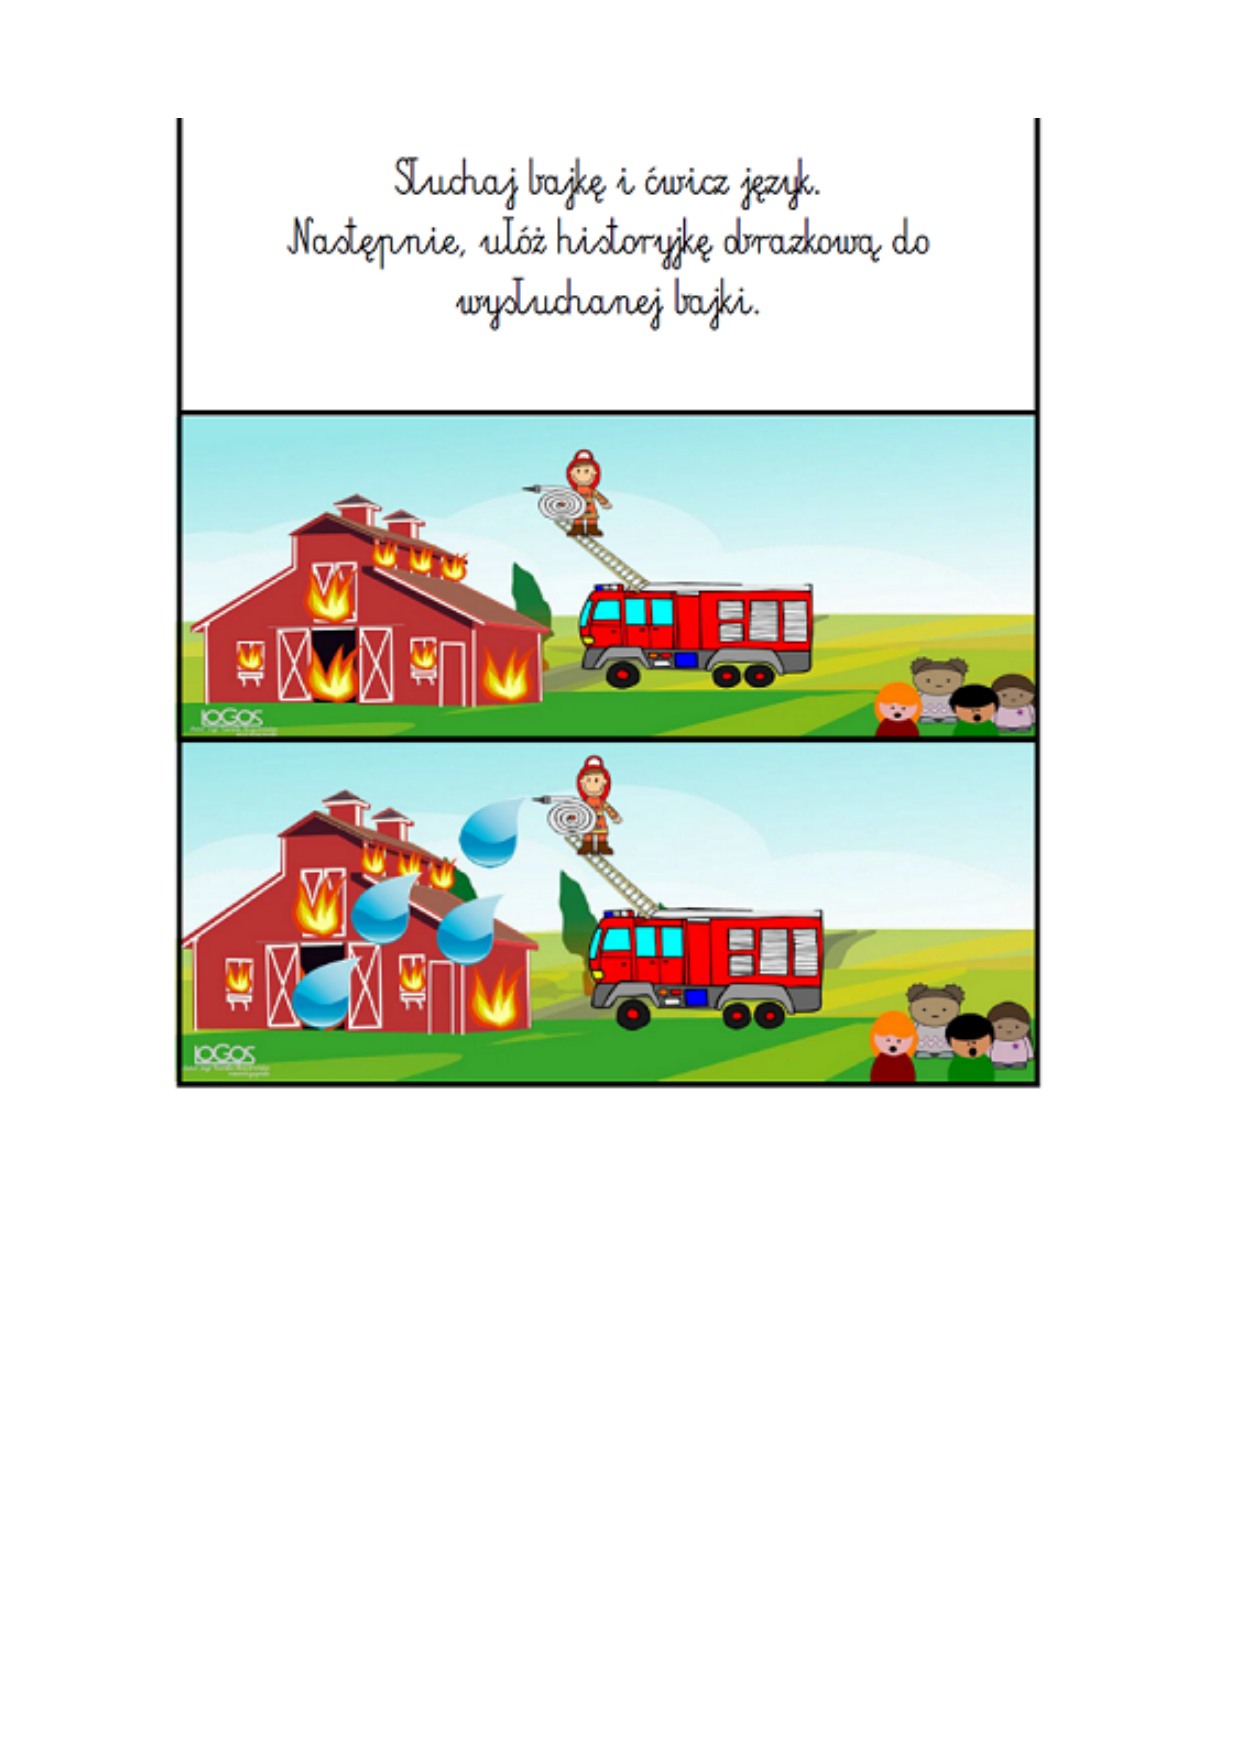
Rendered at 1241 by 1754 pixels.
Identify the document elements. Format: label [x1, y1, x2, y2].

picture [118, 118, 1099, 1104]
